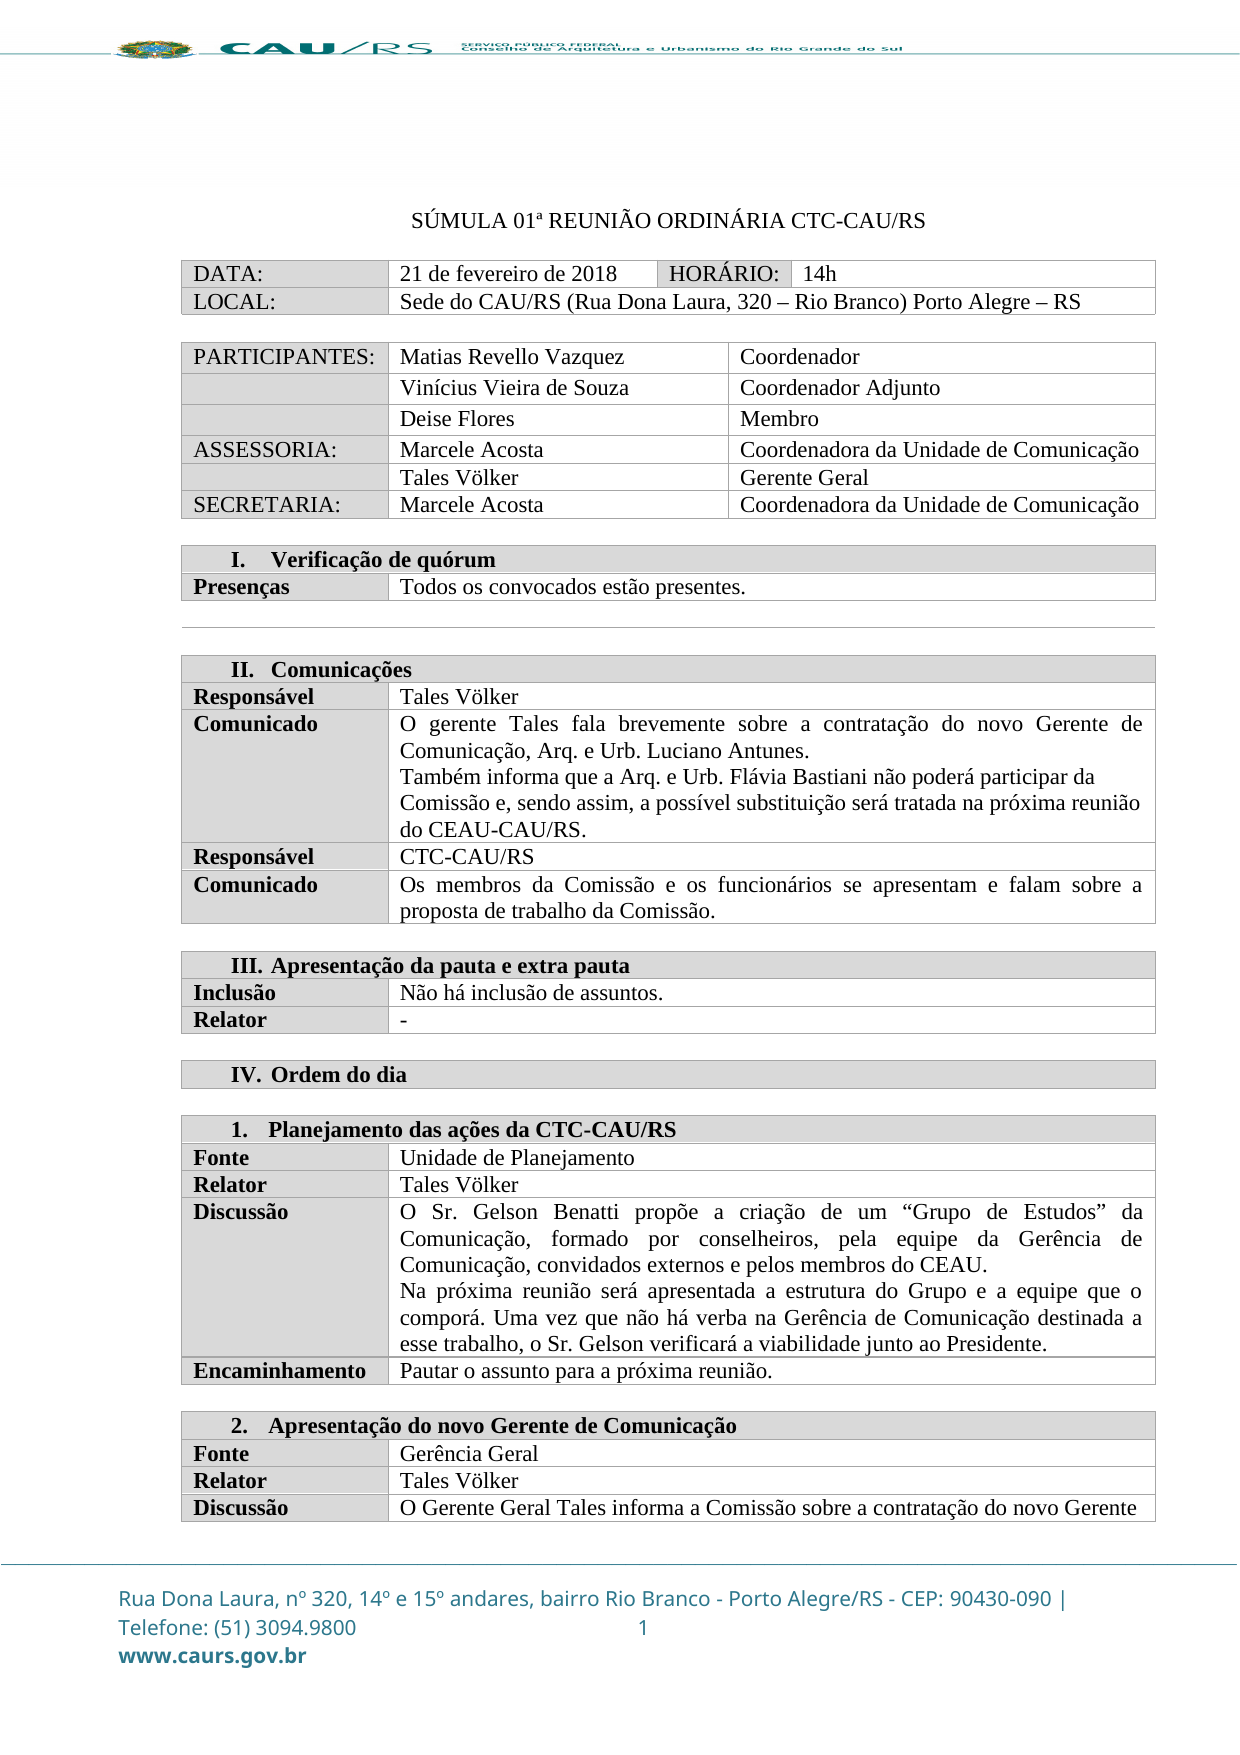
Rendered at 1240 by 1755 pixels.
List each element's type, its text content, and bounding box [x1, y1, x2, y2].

table_cell CTC-CAU/RS [389, 843, 1155, 869]
table_cell Coordenador [729, 343, 1155, 373]
table_cell Comunicações [182, 656, 1155, 682]
table_cell Sede do CAU/RS (Rua Dona Laura, 320 – Rio Branco) Porto Alegre – RS [389, 288, 1155, 314]
table_cell [388, 1034, 1155, 1060]
table_cell [388, 924, 1155, 951]
table_cell O gerente Tales fala brevemente sobre a contratação do novo Gerente de Comunicação, Arq. e Urb. Luciano Antunes. Também informa que a Arq. e Urb. Flávia Bastiani não poderá participar da Comissão e, sendo assim, a possível substituição será tratada na próxima reunião do CEAU-CAU/RS. [389, 710, 1155, 842]
table_cell Membro [729, 405, 1155, 435]
table_cell Tales Völker [389, 1467, 1155, 1493]
table_cell HORÁRIO: [658, 261, 791, 287]
table_cell Discussão [182, 1495, 388, 1521]
table_cell Comunicado [182, 710, 388, 842]
table_cell Apresentação do novo Gerente de Comunicação [182, 1412, 1155, 1439]
table_cell ASSESSORIA: [182, 436, 388, 463]
table_cell Matias Revello Vazquez [389, 343, 728, 373]
table_cell Responsável [182, 683, 388, 709]
table_header SÚMULA 01ª REUNIÃO ORDINÁRIA CTC-CAU/RS [182, 207, 1155, 233]
table_cell Deise Flores [389, 405, 728, 435]
table_cell SECRETARIA: [182, 491, 388, 518]
table_cell Os membros da Comissão e os funcionários se apresentam e falam sobre a proposta de trabalho da Comissão. [389, 871, 1155, 923]
table_cell Presenças [182, 574, 388, 600]
table_cell Tales Völker [389, 1171, 1155, 1197]
table_cell Vinícius Vieira de Souza [389, 374, 728, 404]
table_cell Coordenadora da Unidade de Comunicação [729, 436, 1155, 463]
table_cell [182, 519, 1155, 545]
table_cell O Sr. Gelson Benatti propõe a criação de um “Grupo de Estudos” da Comunicação, formado por conselheiros, pela equipe da Gerência de Comunicação, convidados externos e pelos membros do CEAU. Na próxima reunião será apresentada a estrutura do Grupo e a equipe que o comporá. Uma vez que não há verba na Gerência de Comunicação destinada a esse trabalho, o Sr. Gelson verificará a viabilidade junto ao Presidente. [389, 1198, 1155, 1356]
table_cell [388, 1089, 1155, 1115]
table_cell Fonte [182, 1440, 388, 1466]
table_cell Fonte [182, 1144, 388, 1170]
table_cell Discussão [182, 1198, 388, 1356]
table_cell [182, 315, 1155, 342]
table_cell Relator [182, 1007, 388, 1033]
table_cell Inclusão [182, 979, 388, 1006]
table_cell [182, 405, 388, 435]
table_cell Tales Völker [389, 683, 1155, 709]
table_cell Marcele Acosta [389, 491, 728, 518]
table_cell Apresentação da pauta e extra pauta [182, 952, 1155, 978]
table_cell Encaminhamento [182, 1358, 388, 1384]
table_cell LOCAL: [182, 288, 388, 314]
table_cell O Gerente Geral Tales informa a Comissão sobre a contratação do novo Gerente [389, 1495, 1155, 1521]
table_cell [182, 1034, 388, 1060]
table_cell [182, 233, 1155, 259]
table_cell [182, 924, 388, 951]
table_cell Coordenador Adjunto [729, 374, 1155, 404]
table_cell DATA: [182, 261, 388, 287]
table_cell [388, 601, 1155, 627]
table_cell Unidade de Planejamento [389, 1144, 1155, 1170]
table_cell Gerência Geral [389, 1440, 1155, 1466]
table_cell [182, 374, 388, 404]
table_cell Todos os convocados estão presentes. [389, 574, 1155, 600]
table_cell Pautar o assunto para a próxima reunião. [389, 1358, 1155, 1384]
table_cell Tales Völker [389, 464, 728, 490]
table_cell Marcele Acosta [389, 436, 728, 463]
table_cell [182, 464, 388, 490]
table_cell 14h [792, 261, 1155, 287]
table_cell PARTICIPANTES: [182, 343, 388, 373]
table_cell Gerente Geral [729, 464, 1155, 490]
table_cell Relator [182, 1171, 388, 1197]
table_cell [388, 628, 1155, 654]
table_cell Não há inclusão de assuntos. [389, 979, 1155, 1006]
table_cell Ordem do dia [182, 1061, 1155, 1088]
table_cell 21 de fevereiro de 2018 [389, 261, 657, 287]
table_cell Verificação de quórum [182, 546, 1155, 572]
table_cell [182, 1089, 388, 1115]
table_cell Responsável [182, 843, 388, 869]
table_cell [182, 601, 388, 627]
table_cell - [389, 1007, 1155, 1033]
table_cell Coordenadora da Unidade de Comunicação [729, 491, 1155, 518]
table_cell [182, 1385, 388, 1411]
table_cell Relator [182, 1467, 388, 1493]
table_cell Planejamento das ações da CTC-CAU/RS [182, 1116, 1155, 1142]
table_cell [388, 1385, 1155, 1411]
table_cell Comunicado [182, 871, 388, 923]
table_cell [182, 628, 388, 654]
